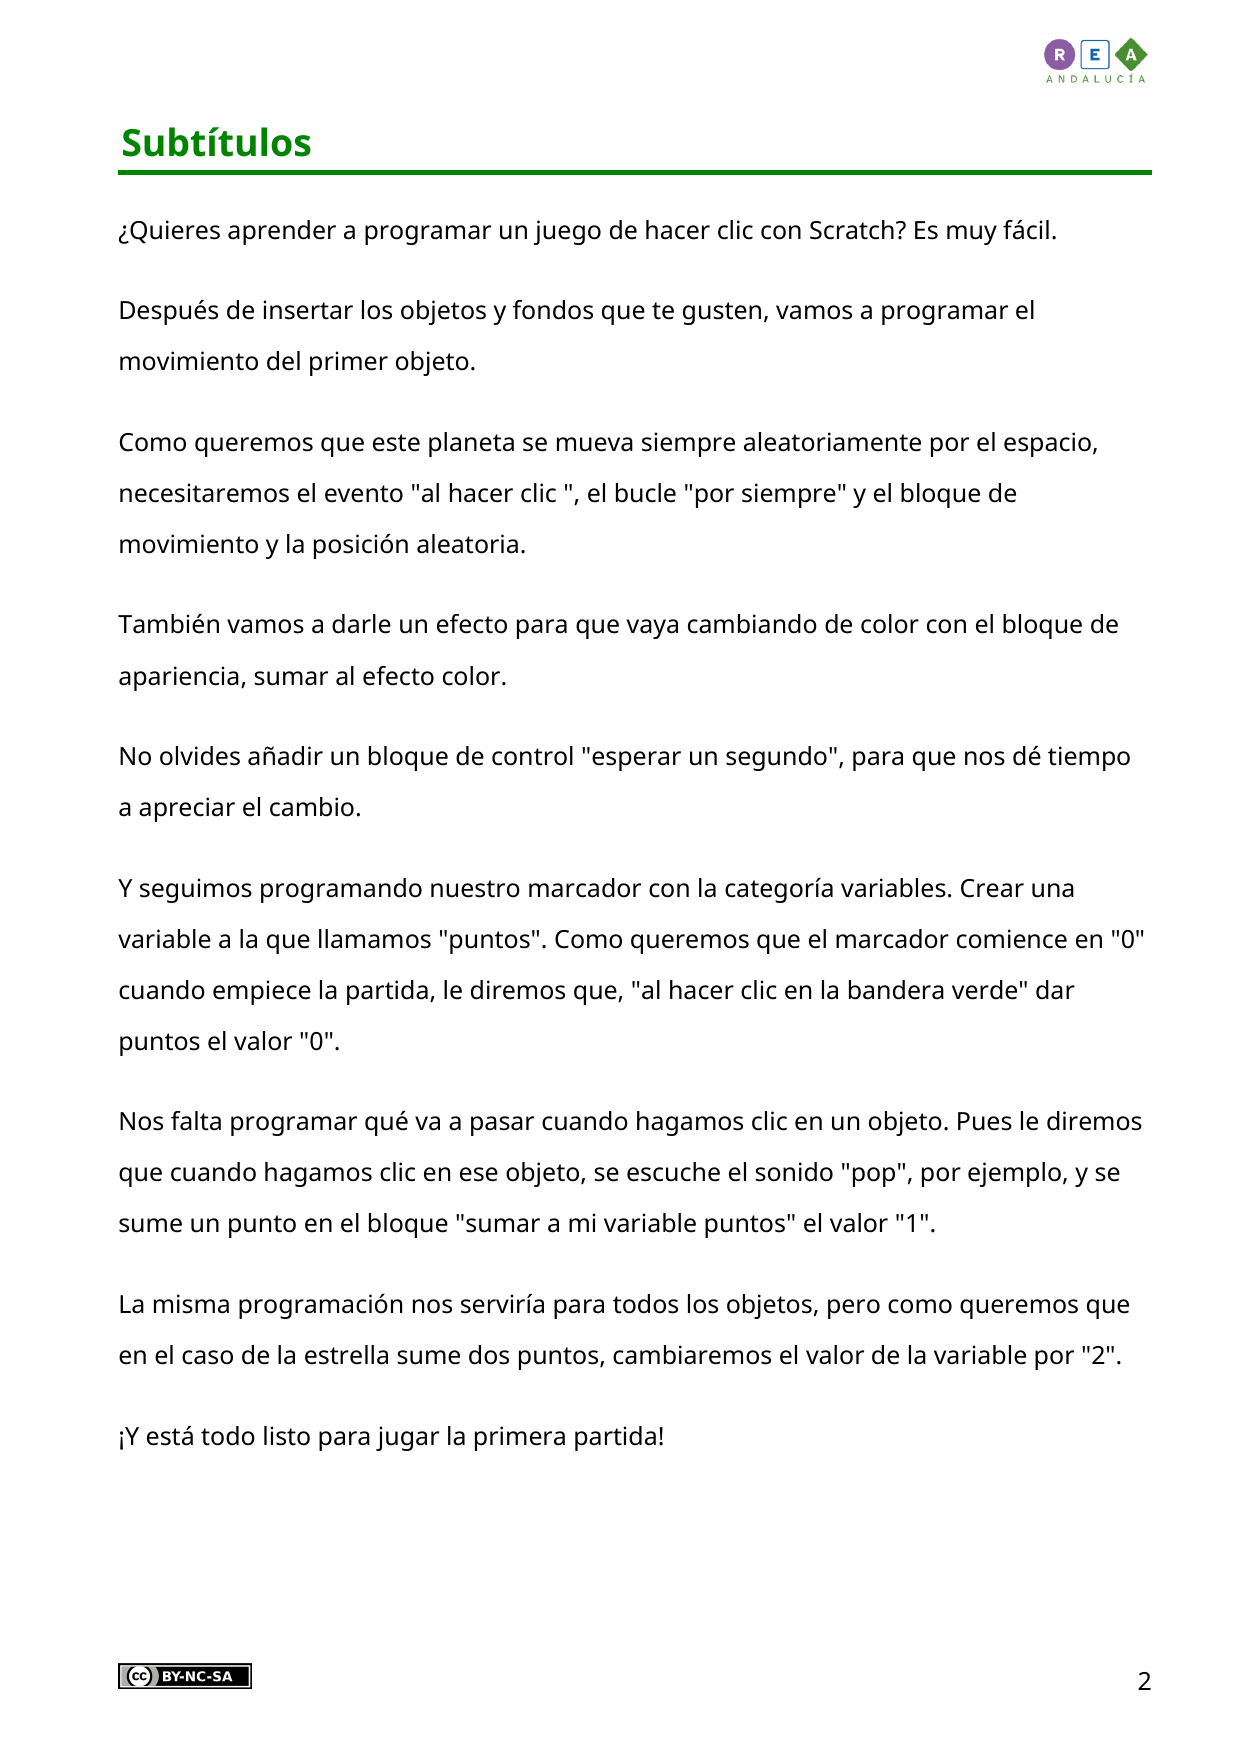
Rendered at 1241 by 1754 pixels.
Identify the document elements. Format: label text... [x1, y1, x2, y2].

text La misma programación nos serviría para todos los objetos, pero como queremos que en el caso de la estrella sume dos puntos, cambiaremos el valor de la variable por "2". [118, 1287, 1152, 1372]
picture [118, 1663, 536, 1698]
picture [1039, 33, 1152, 88]
subtitle Subtítulos [118, 113, 1152, 170]
text Como queremos que este planeta se mueva siempre aleatoriamente por el espacio, necesitaremos el evento "al hacer clic ", el bucle "por siempre" y el bloque de movimiento y la posición aleatoria. [118, 424, 1152, 561]
text Después de insertar los objetos y fondos que te gusten, vamos a programar el movimiento del primer objeto. [118, 293, 1152, 378]
text No olvides añadir un bloque de control "esperar un segundo", para que nos dé tiempo a apreciar el cambio. [118, 739, 1152, 824]
text Nos falta programar qué va a pasar cuando hagamos clic en un objeto. Pues le diremos que cuando hagamos clic en ese objeto, se escuche el sonido "pop", por ejemplo, y se sume un punto en el bloque "sumar a mi variable puntos" el valor "1". [118, 1104, 1152, 1240]
text ¿Quieres aprender a programar un juego de hacer clic con Scratch? Es muy fácil. [118, 212, 1152, 247]
text También vamos a darle un efecto para que vaya cambiando de color con el bloque de apariencia, sumar al efecto color. [118, 607, 1152, 692]
text Y seguimos programando nuestro marcador con la categoría variables. Crear una variable a la que llamamos "puntos". Como queremos que el marcador comience en "0" cuando empiece la partida, le diremos que, "al hacer clic en la bandera verde" dar puntos el valor "0". [118, 870, 1152, 1057]
text ¡Y está todo listo para jugar la primera partida! [118, 1418, 1152, 1452]
